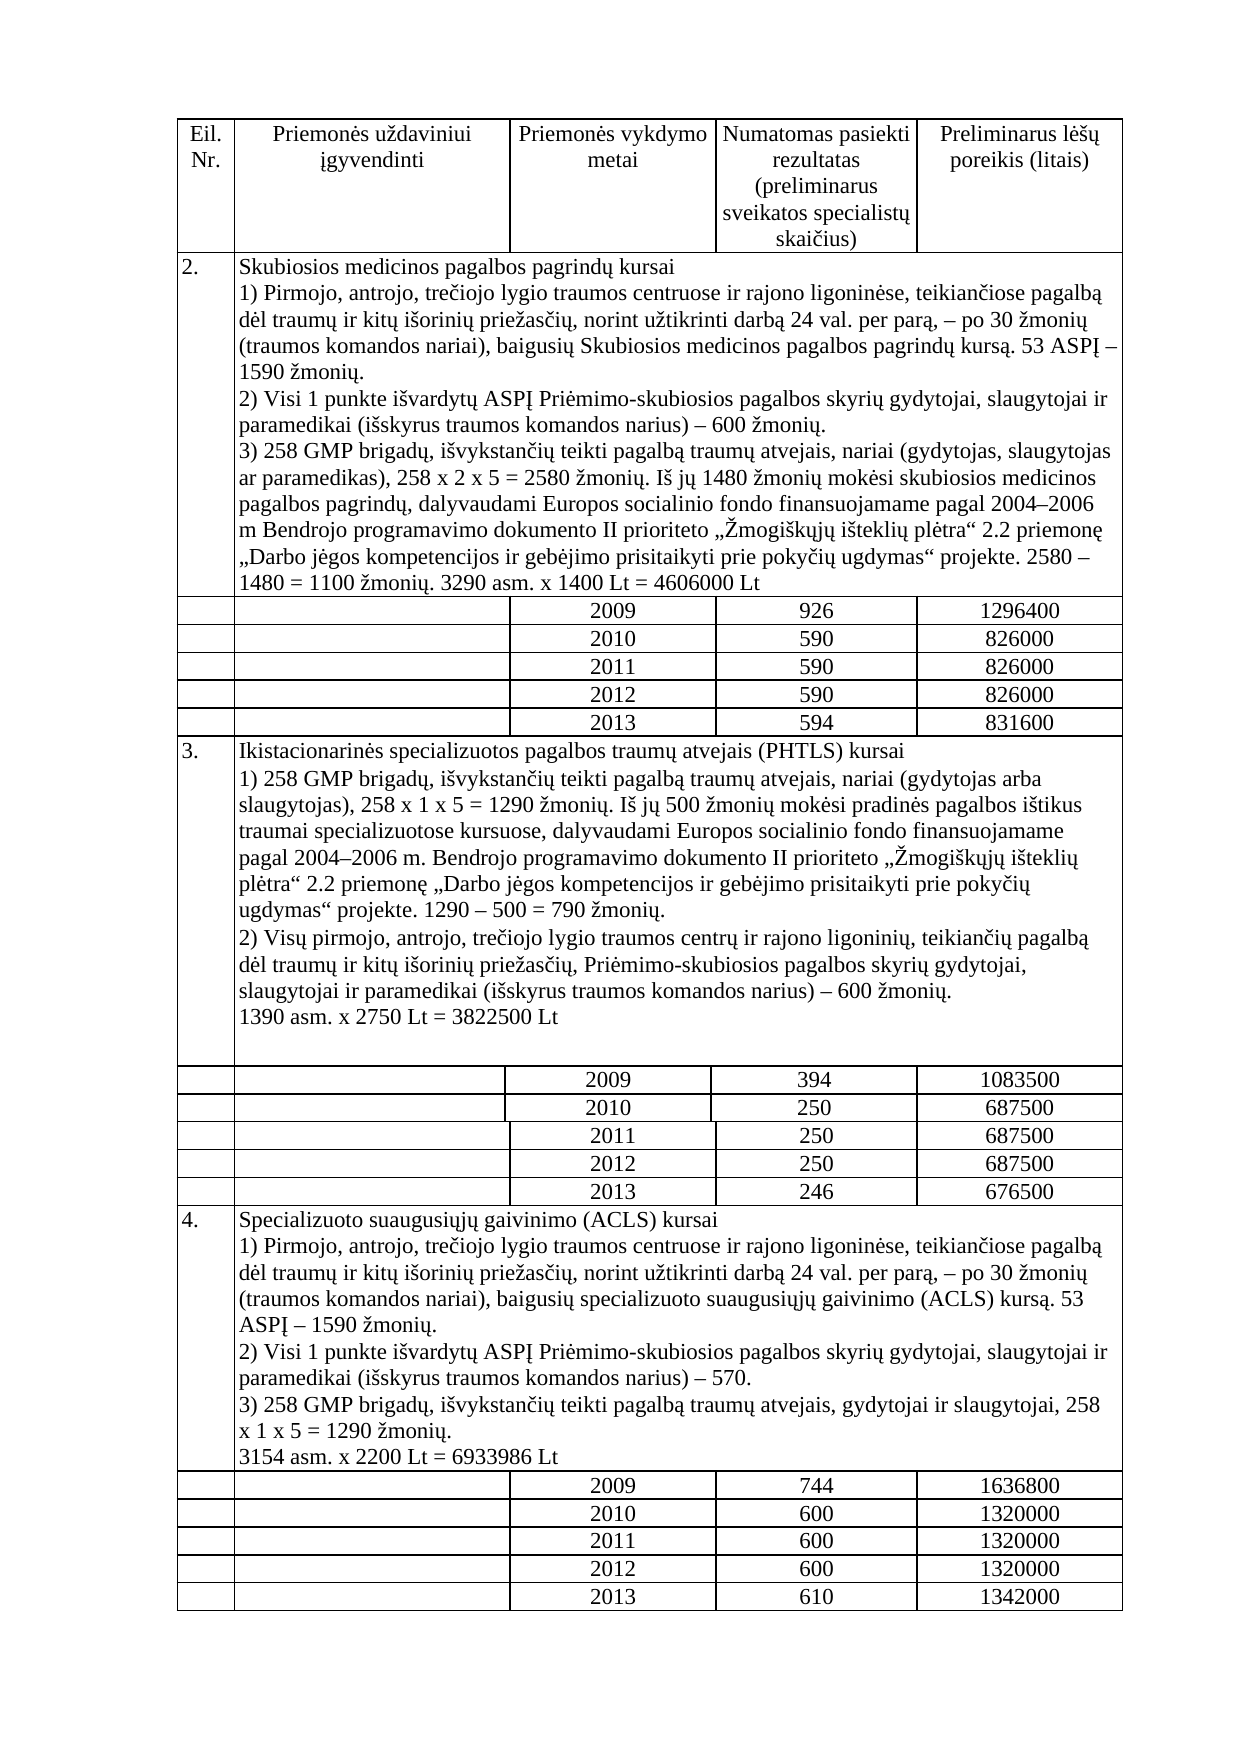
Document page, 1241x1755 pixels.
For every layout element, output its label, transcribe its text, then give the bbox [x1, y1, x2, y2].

table_cell [230, 1528, 234, 1554]
table_cell 1) 258 GMP brigadų, išvykstančių teikti pagalbą traumų atvejais, nariai (gydytojas arba slaugytojas), 258 x 1 x 5 = 1290 žmonių. Iš jų 500 žmonių mokėsi pradinės pagalbos ištikus traumai specializuotose kursuose, dalyvaudami Europos socialinio fondo finansuojamame pagal 2004–2006 m. Bendrojo programavimo dokumento II prioriteto „Žmogiškųjų išteklių plėtra“ 2.2 priemonę „Darbo jėgos kompetencijos ir gebėjimo prisitaikyti prie pokyčių ugdymas“ projekte. 1290 – 500 = 790 žmonių. [235, 763, 1122, 923]
table_cell [230, 1583, 234, 1610]
table_cell 2) Visų pirmojo, antrojo, trečiojo lygio traumos centrų ir rajono ligoninių, teikiančių pagalbą dėl traumų ir kitų išorinių priežasčių, Priėmimo-skubiosios pagalbos skyrių gydytojai, slaugytojai ir paramedikai (išskyrus traumos komandos narius) – 600 žmonių. 1390 asm. x 2750 Lt = 3822500 Lt [235, 923, 1122, 1065]
table_cell [230, 597, 234, 623]
table_cell [230, 709, 234, 735]
table_cell [230, 1556, 234, 1582]
table_cell [230, 1178, 234, 1204]
table_cell [230, 653, 234, 679]
table_cell [230, 1150, 234, 1177]
table_header Preliminarus lėšų poreikis (litais) [918, 120, 1122, 251]
table_cell [230, 1067, 234, 1093]
table_cell [230, 1095, 234, 1121]
table_cell 2. [178, 253, 234, 596]
table_cell 4. [178, 1206, 234, 1470]
table_cell [230, 681, 234, 707]
table_cell [230, 625, 234, 651]
table_header Eil. Nr. [178, 120, 234, 251]
table_header Priemonės uždaviniui įgyvendinti [235, 120, 509, 251]
table_cell [230, 1472, 234, 1498]
table_cell [230, 1500, 234, 1526]
table_header Priemonės vykdymo metai [511, 120, 715, 251]
table_cell 3. [178, 737, 234, 1065]
table_cell [230, 1122, 234, 1149]
